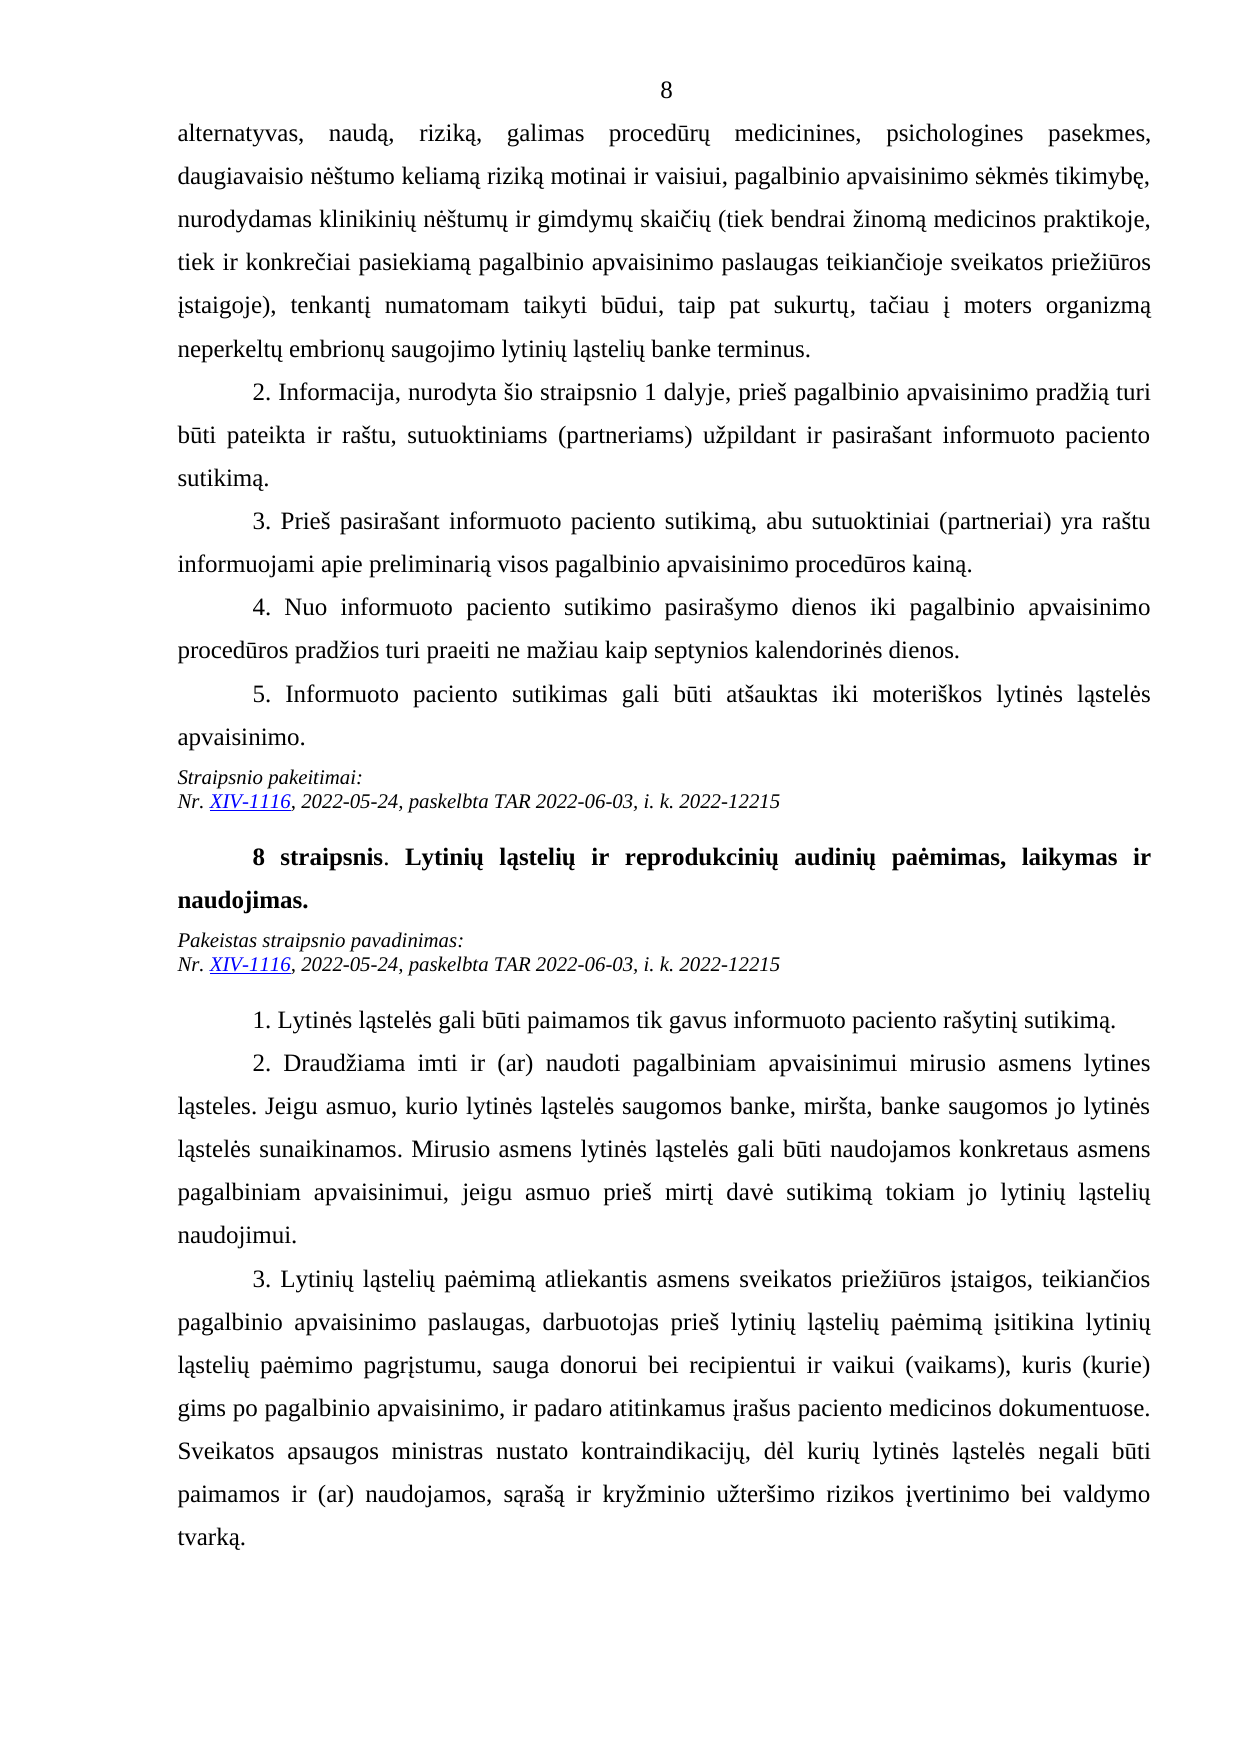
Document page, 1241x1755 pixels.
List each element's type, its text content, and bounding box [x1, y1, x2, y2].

text 4. Nuo informuoto paciento sutikimo pasirašymo dienos iki pagalbinio apvaisinimo procedūros pradžios turi praeiti ne mažiau kaip septynios kalendorinės dienos. [177, 592, 1152, 664]
text 2. Informacija, nurodyta šio straipsnio 1 dalyje, prieš pagalbinio apvaisinimo pradžią turi būti pateikta ir raštu, sutuoktiniams (partneriams) užpildant ir pasirašant informuoto paciento sutikimą. [177, 377, 1152, 492]
text 8 straipsnis. Lytinių ląstelių ir reprodukcinių audinių paėmimas, laikymas ir naudojimas. [177, 842, 1152, 914]
text 1. Lytinės ląstelės gali būti paimamos tik gavus informuoto paciento rašytinį sutikimą. [177, 1005, 1152, 1034]
text 5. Informuoto paciento sutikimas gali būti atšauktas iki moteriškos lytinės ląstelės apvaisinimo. [177, 679, 1152, 751]
text Nr. XIV-1116, 2022-05-24, paskelbta TAR 2022-06-03, i. k. 2022-12215 [177, 789, 1152, 813]
text alternatyvas, naudą, riziką, galimas procedūrų medicinines, psichologines pasekmes, daugiavaisio nėštumo keliamą riziką motinai ir vaisiui, pagalbinio apvaisinimo sėkmės tikimybę, nurodydamas klinikinių nėštumų ir gimdymų skaičių (tiek bendrai žinomą medicinos praktikoje, tiek ir konkrečiai pasiekiamą pagalbinio apvaisinimo paslaugas teikiančioje sveikatos priežiūros įstaigoje), tenkantį numatomam taikyti būdui, taip pat sukurtų, tačiau į moters organizmą neperkeltų embrionų saugojimo lytinių ląstelių banke terminus. [177, 118, 1152, 362]
text 2. Draudžiama imti ir (ar) naudoti pagalbiniam apvaisinimui mirusio asmens lytines ląsteles. Jeigu asmuo, kurio lytinės ląstelės saugomos banke, miršta, banke saugomos jo lytinės ląstelės sunaikinamos. Mirusio asmens lytinės ląstelės gali būti naudojamos konkretaus asmens pagalbiniam apvaisinimui, jeigu asmuo prieš mirtį davė sutikimą tokiam jo lytinių ląstelių naudojimui. [177, 1048, 1152, 1249]
text 3. Lytinių ląstelių paėmimą atliekantis asmens sveikatos priežiūros įstaigos, teikiančios pagalbinio apvaisinimo paslaugas, darbuotojas prieš lytinių ląstelių paėmimą įsitikina lytinių ląstelių paėmimo pagrįstumu, sauga donorui bei recipientui ir vaikui (vaikams), kuris (kurie) gims po pagalbinio apvaisinimo, ir padaro atitinkamus įrašus paciento medicinos dokumentuose. Sveikatos apsaugos ministras nustato kontraindikacijų, dėl kurių lytinės ląstelės negali būti paimamos ir (ar) naudojamos, sąrašą ir kryžminio užteršimo rizikos įvertinimo bei valdymo tvarką. [177, 1264, 1152, 1551]
text Nr. XIV-1116, 2022-05-24, paskelbta TAR 2022-06-03, i. k. 2022-12215 [177, 952, 1152, 976]
text Pakeistas straipsnio pavadinimas: [177, 928, 1152, 952]
text 3. Prieš pasirašant informuoto paciento sutikimą, abu sutuoktiniai (partneriai) yra raštu informuojami apie preliminarią visos pagalbinio apvaisinimo procedūros kainą. [177, 506, 1152, 578]
text Straipsnio pakeitimai: [177, 765, 1152, 789]
